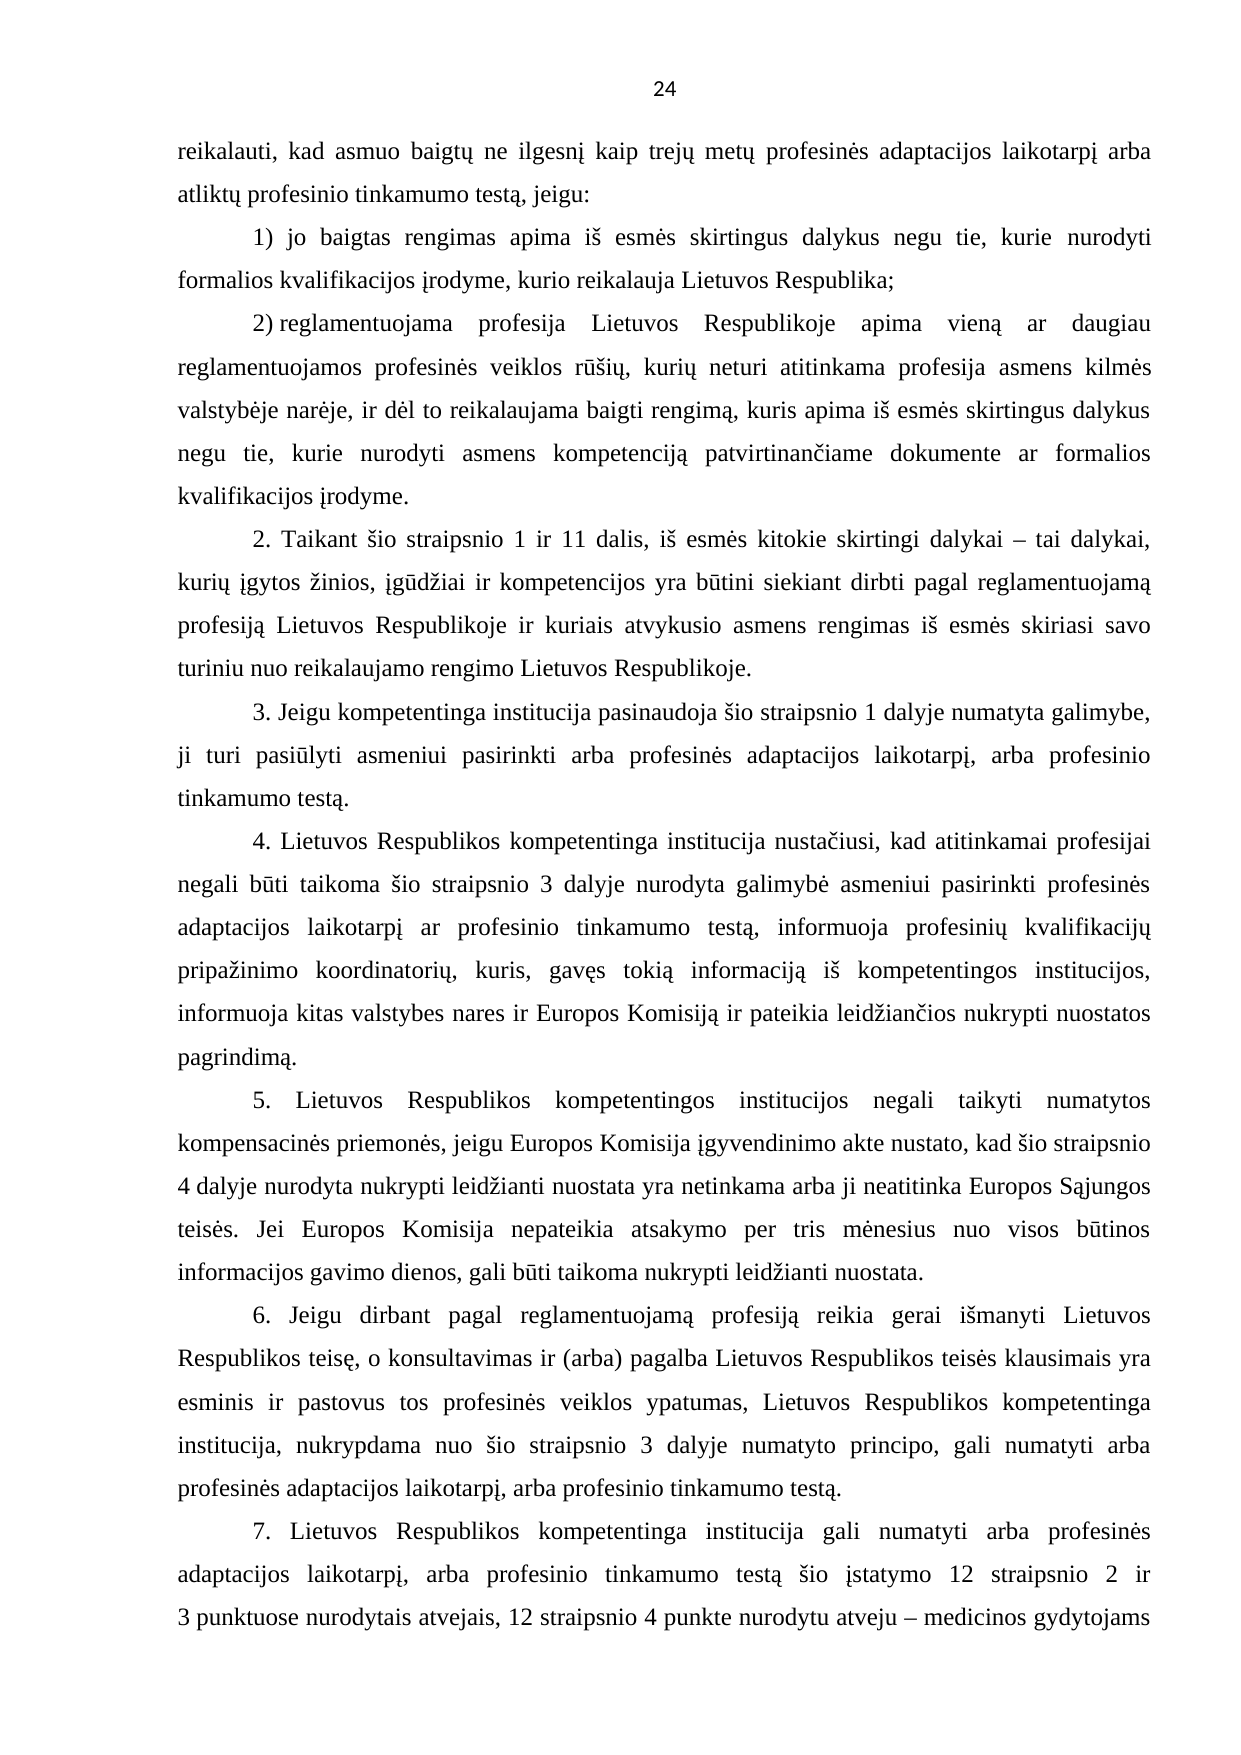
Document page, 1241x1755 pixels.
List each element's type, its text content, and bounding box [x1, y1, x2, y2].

text 3. Jeigu kompetentinga institucija pasinaudoja šio straipsnio 1 dalyje numatyta galimybe, ji turi pasiūlyti asmeniui pasirinkti arba profesinės adaptacijos laikotarpį, arba profesinio tinkamumo testą. [177, 697, 1152, 812]
text 2. Taikant šio straipsnio 1 ir 11 dalis, iš esmės kitokie skirtingi dalykai – tai dalykai, kurių įgytos žinios, įgūdžiai ir kompetencijos yra būtini siekiant dirbti pagal reglamentuojamą profesiją Lietuvos Respublikoje ir kuriais atvykusio asmens rengimas iš esmės skiriasi savo turiniu nuo reikalaujamo rengimo Lietuvos Respublikoje. [177, 524, 1152, 682]
text 2) reglamentuojama profesija Lietuvos Respublikoje apima vieną ar daugiau reglamentuojamos profesinės veiklos rūšių, kurių neturi atitinkama profesija asmens kilmės valstybėje narėje, ir dėl to reikalaujama baigti rengimą, kuris apima iš esmės skirtingus dalykus negu tie, kurie nurodyti asmens kompetenciją patvirtinančiame dokumente ar formalios kvalifikacijos įrodyme. [177, 308, 1152, 510]
text 4. Lietuvos Respublikos kompetentinga institucija nustačiusi, kad atitinkamai profesijai negali būti taikoma šio straipsnio 3 dalyje nurodyta galimybė asmeniui pasirinkti profesinės adaptacijos laikotarpį ar profesinio tinkamumo testą, informuoja profesinių kvalifikacijų pripažinimo koordinatorių, kuris, gavęs tokią informaciją iš kompetentingos institucijos, informuoja kitas valstybes nares ir Europos Komisiją ir pateikia leidžiančios nukrypti nuostatos pagrindimą. [177, 826, 1152, 1070]
text 6. Jeigu dirbant pagal reglamentuojamą profesiją reikia gerai išmanyti Lietuvos Respublikos teisę, o konsultavimas ir (arba) pagalba Lietuvos Respublikos teisės klausimais yra esminis ir pastovus tos profesinės veiklos ypatumas, Lietuvos Respublikos kompetentinga institucija, nukrypdama nuo šio straipsnio 3 dalyje numatyto principo, gali numatyti arba profesinės adaptacijos laikotarpį, arba profesinio tinkamumo testą. [177, 1300, 1152, 1502]
text 1) jo baigtas rengimas apima iš esmės skirtingus dalykus negu tie, kurie nurodyti formalios kvalifikacijos įrodyme, kurio reikalauja Lietuvos Respublika; [177, 222, 1152, 294]
text 7. Lietuvos Respublikos kompetentinga institucija gali numatyti arba profesinės adaptacijos laikotarpį, arba profesinio tinkamumo testą šio įstatymo 12 straipsnio 2 ir 3 punktuose nurodytais atvejais, 12 straipsnio 4 punkte nurodytu atveju – medicinos gydytojams [177, 1516, 1152, 1631]
text reikalauti, kad asmuo baigtų ne ilgesnį kaip trejų metų profesinės adaptacijos laikotarpį arba atliktų profesinio tinkamumo testą, jeigu: [177, 136, 1152, 208]
text 5. Lietuvos Respublikos kompetentingos institucijos negali taikyti numatytos kompensacinės priemonės, jeigu Europos Komisija įgyvendinimo akte nustato, kad šio straipsnio 4 dalyje nurodyta nukrypti leidžianti nuostata yra netinkama arba ji neatitinka Europos Sąjungos teisės. Jei Europos Komisija nepateikia atsakymo per tris mėnesius nuo visos būtinos informacijos gavimo dienos, gali būti taikoma nukrypti leidžianti nuostata. [177, 1085, 1152, 1286]
